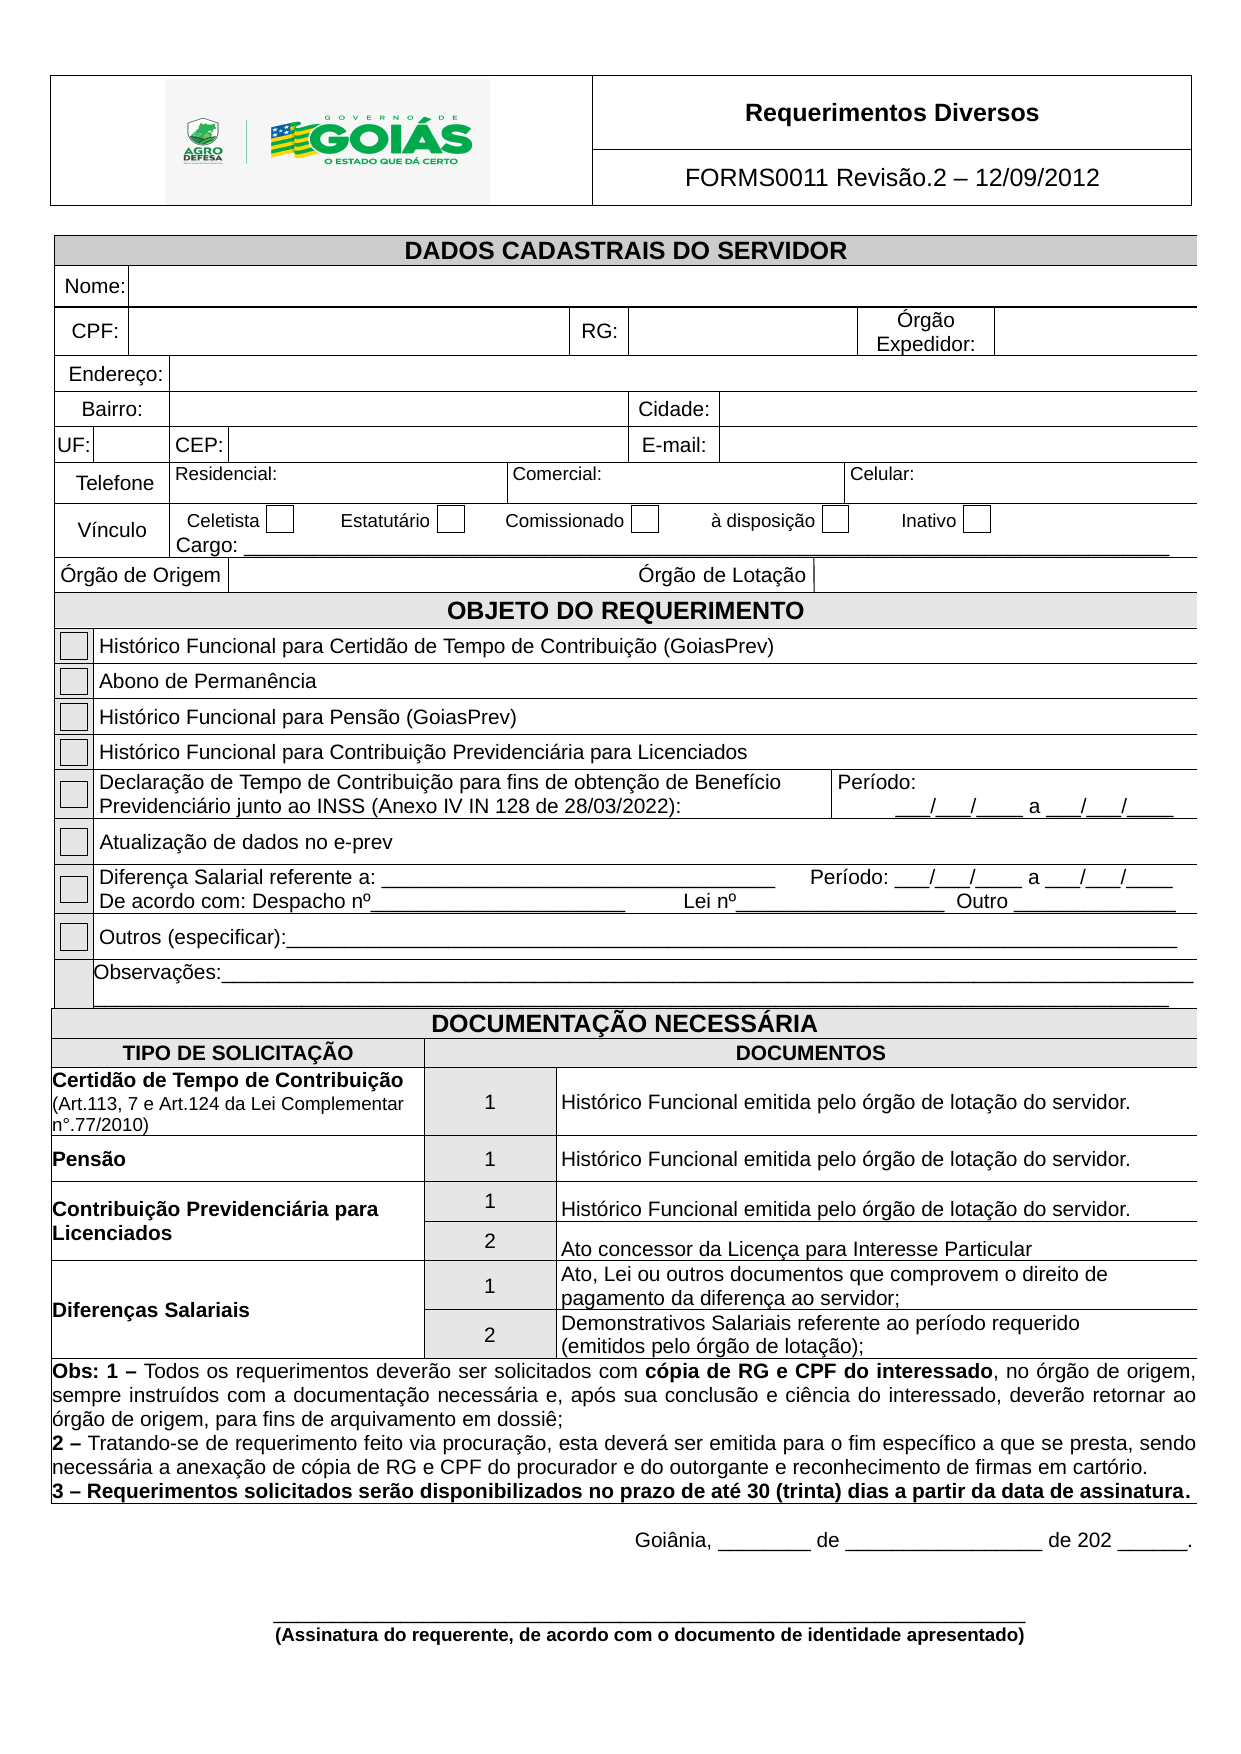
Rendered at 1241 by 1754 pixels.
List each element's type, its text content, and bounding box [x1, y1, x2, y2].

table_cell Histórico Funcional para Certidão de Tempo de Contribuição (GoiasPrev) [94, 629, 1197, 663]
table_cell 2 [425, 1222, 556, 1260]
table_cell Diferenças Salariais [52, 1261, 424, 1358]
table_cell Período: ___/___/____ a ___/___/____ [832, 770, 1197, 818]
text (Assinatura do requerente, de acordo com o documento de identidade apresentado) [148, 1624, 1152, 1646]
table_cell 1 [425, 1182, 556, 1221]
table_cell Demonstrativos Salariais referente ao período requerido (emitidos pelo órgão de lotação); [557, 1310, 1197, 1358]
text Goiânia, ________ de _________________ de 202 ______. [148, 1528, 1193, 1552]
table_cell Telefone [55, 463, 169, 503]
table_cell [170, 356, 1197, 391]
table_cell [55, 865, 93, 913]
table_cell Endereço: [55, 356, 169, 391]
text _________________________________________________________________ [148, 1600, 1152, 1624]
table_cell [720, 427, 1197, 462]
table_cell [129, 308, 569, 355]
table_cell CPF: [55, 308, 128, 355]
table_cell Residencial: [170, 463, 507, 503]
table_cell Histórico Funcional emitida pelo órgão de lotação do servidor. [557, 1182, 1197, 1221]
table_cell OBJETO DO REQUERIMENTO [55, 593, 1197, 627]
table_cell [55, 770, 93, 818]
table_cell DOCUMENTAÇÃO NECESSÁRIA [52, 1009, 1197, 1038]
table_cell Obs: 1 – Todos os requerimentos deverão ser solicitados com cópia de RG e CPF do interessado, no órgão de origem, sempre instruídos com a documentação necessária e, após sua conclusão e ciência do interessado, deverão retornar ao órgão de origem, para fins de arquivamento em dossiê; 2 – Tratando-se de requerimento feito via procuração, esta deverá ser emitida para o fim específico a que se presta, sendo necessária a anexação de cópia de RG e CPF do procurador e do outorgante e reconhecimento de firmas em cartório. 3 – Requerimentos solicitados serão disponibilizados no prazo de até 30 (trinta) dias a partir da data de assinatura. [52, 1359, 1197, 1503]
table_cell [55, 914, 93, 959]
table_header DADOS CADASTRAIS DO SERVIDOR [55, 236, 1197, 265]
table_cell Ato concessor da Licença para Interesse Particular [557, 1222, 1197, 1260]
table_cell [229, 427, 628, 462]
table_cell [995, 308, 1197, 355]
picture [164, 79, 491, 205]
table_cell [55, 664, 93, 698]
table_cell [720, 392, 1197, 426]
table_cell [129, 266, 1197, 306]
table_cell CEP: [170, 427, 228, 462]
table_cell TIPO DE SOLICITAÇÃO [52, 1039, 424, 1067]
table_cell Contribuição Previdenciária para Licenciados [52, 1182, 424, 1260]
table_cell [94, 427, 169, 462]
table_cell Atualização de dados no e-prev [94, 819, 1197, 864]
table_cell Bairro: [55, 392, 169, 426]
table_cell [55, 699, 93, 734]
table_cell Nome: [55, 266, 128, 306]
table_cell Comercial: [508, 463, 844, 503]
table_cell [55, 629, 93, 663]
table_cell 1 [425, 1068, 556, 1135]
table_cell Celular: [845, 463, 1197, 503]
table_cell Histórico Funcional para Contribuição Previdenciária para Licenciados [94, 735, 1197, 769]
table_cell [55, 819, 93, 864]
table_cell [170, 392, 628, 426]
table_cell DOCUMENTOS [425, 1039, 1197, 1067]
table_cell 1 [425, 1261, 556, 1309]
table_cell RG: [570, 308, 628, 355]
table_cell [55, 735, 93, 769]
table_cell Certidão de Tempo de Contribuição (Art.113, 7 e Art.124 da Lei Complementar n°.77/2010) [52, 1068, 424, 1135]
table_cell [629, 308, 857, 355]
table_cell Diferença Salarial referente a: __________________________________ Período: ___/___/____ a ___/___/____ De acordo com: Despacho nº______________________ Lei nº__________________ Outro ______________ [94, 865, 1197, 913]
table_cell Cidade: [629, 392, 719, 426]
table_cell 2 [425, 1310, 556, 1358]
table_cell Órgão de Origem [55, 558, 228, 592]
table_cell UF: [55, 427, 93, 462]
table_cell Celetista Estatutário Comissionado à disposição Inativo Cargo: ________________________________________________________________________________ [170, 504, 1197, 557]
table_cell Histórico Funcional emitida pelo órgão de lotação do servidor. [557, 1136, 1197, 1181]
table_cell Observações:_________________________________________________________________________________________________________________________________________________________________________________ [94, 960, 1197, 1008]
table_cell Abono de Permanência [94, 664, 1197, 698]
table_cell Declaração de Tempo de Contribuição para fins de obtenção de Benefício Previdenciário junto ao INSS (Anexo IV IN 128 de 28/03/2022): [94, 770, 831, 818]
table_cell E-mail: [629, 427, 719, 462]
table_cell Órgão de Lotação [229, 558, 813, 592]
table_cell Ato, Lei ou outros documentos que comprovem o direito de pagamento da diferença ao servidor; [557, 1261, 1197, 1309]
table_cell [815, 558, 1197, 592]
table_cell Vínculo [55, 504, 169, 557]
table_cell Pensão [52, 1136, 424, 1181]
table_cell Histórico Funcional para Pensão (GoiasPrev) [94, 699, 1197, 734]
table_cell Outros (especificar):_____________________________________________________________________________ [94, 914, 1197, 959]
table_cell [55, 960, 93, 1008]
table_cell Histórico Funcional emitida pelo órgão de lotação do servidor. [557, 1068, 1197, 1135]
table_cell 1 [425, 1136, 556, 1181]
table_cell Órgão Expedidor: [858, 308, 994, 355]
